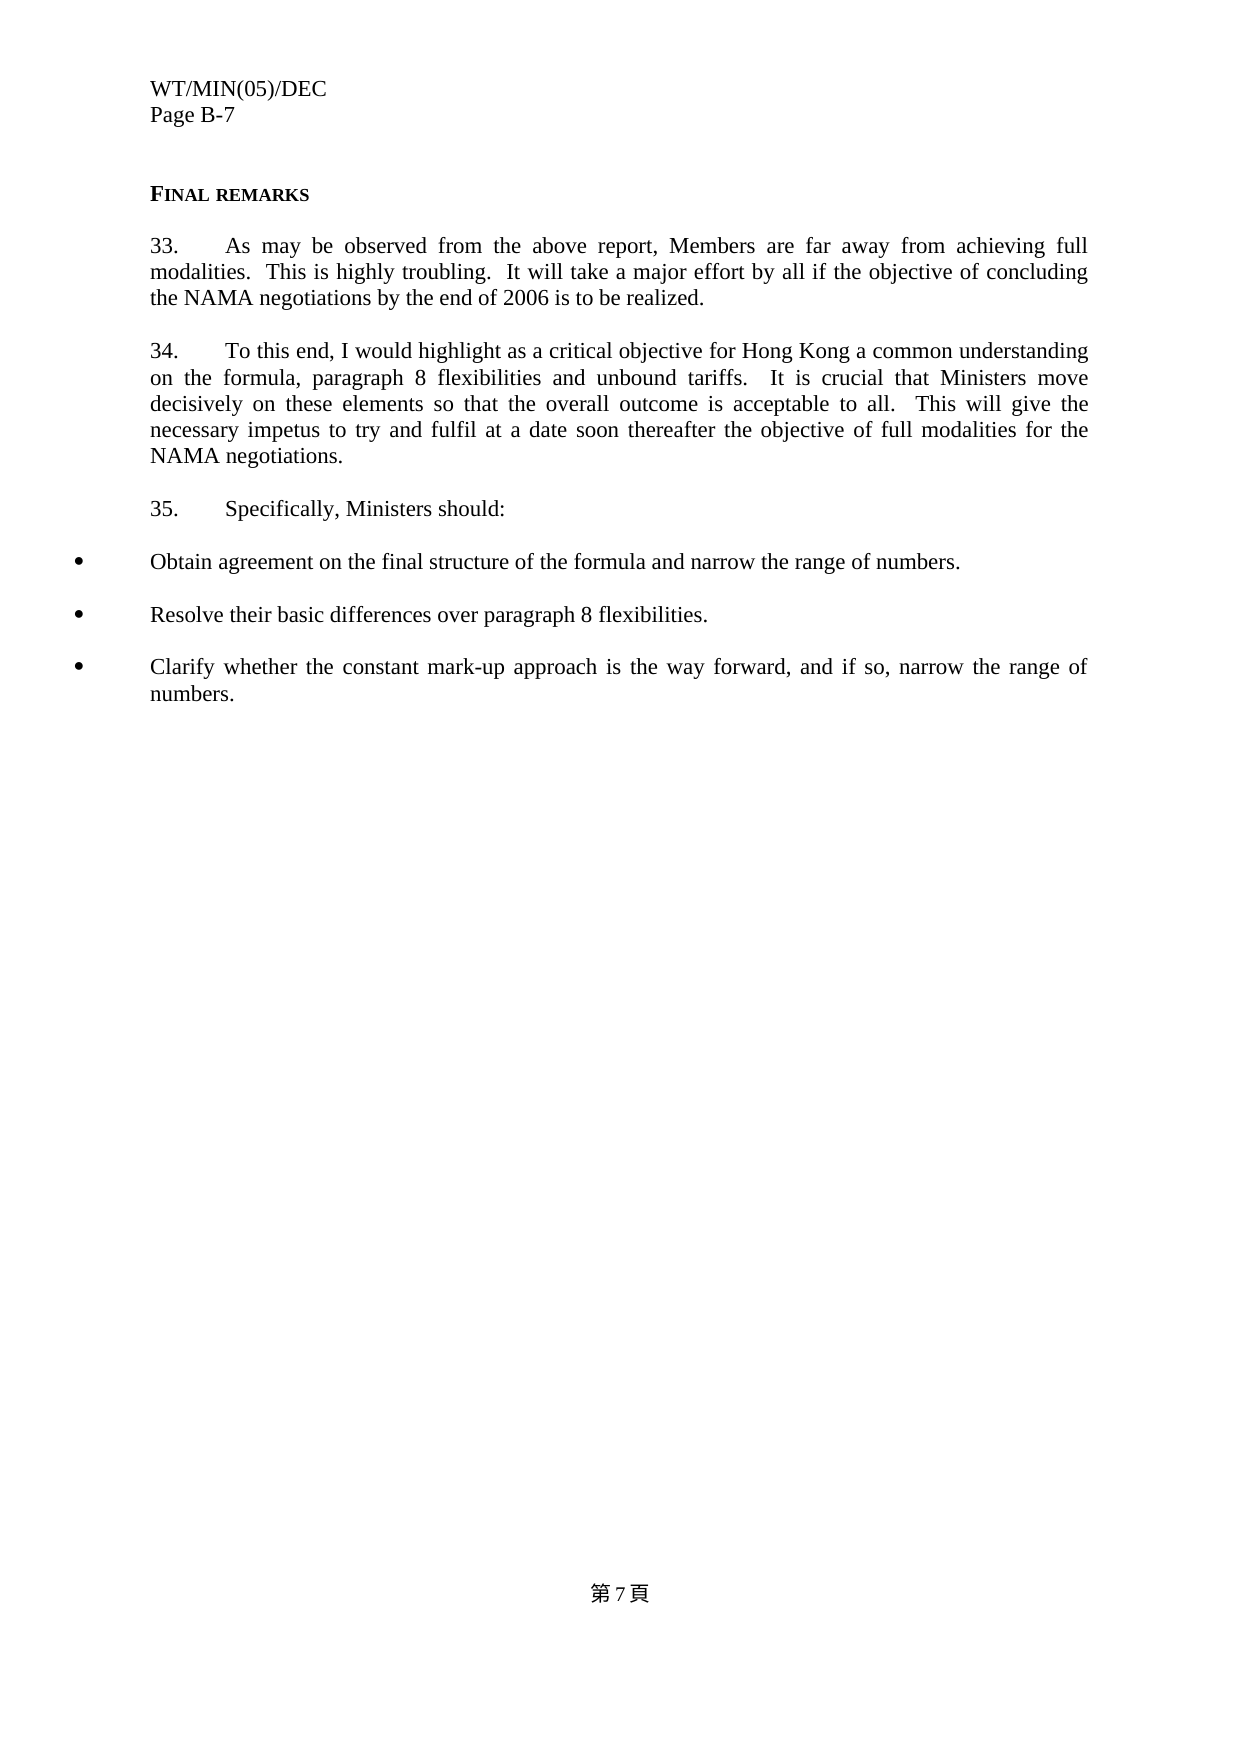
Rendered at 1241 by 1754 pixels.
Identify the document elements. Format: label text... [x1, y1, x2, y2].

subtitle Final remarks [150, 180, 1090, 207]
list Obtain agreement on the final structure of the formula and narrow the range of numbers. [75, 548, 1090, 574]
text 35. Specifically, Ministers should: [150, 495, 1090, 522]
list Resolve their basic differences over paragraph 8 flexibilities. [75, 601, 1090, 627]
list Clarify whether the constant mark-up approach is the way forward, and if so, narrow the range of numbers. [75, 653, 1090, 706]
text 34. To this end, I would highlight as a critical objective for Hong Kong a common understanding on the formula, paragraph 8 flexibilities and unbound tariffs. It is crucial that Ministers move decisively on these elements so that the overall outcome is acceptable to all. This will give the necessary impetus to try and fulfil at a date soon thereafter the objective of full modalities for the NAMA negotiations. [150, 337, 1090, 469]
text 33. As may be observed from the above report, Members are far away from achieving full modalities. This is highly troubling. It will take a major effort by all if the objective of concluding the NAMA negotiations by the end of 2006 is to be realized. [150, 232, 1090, 311]
